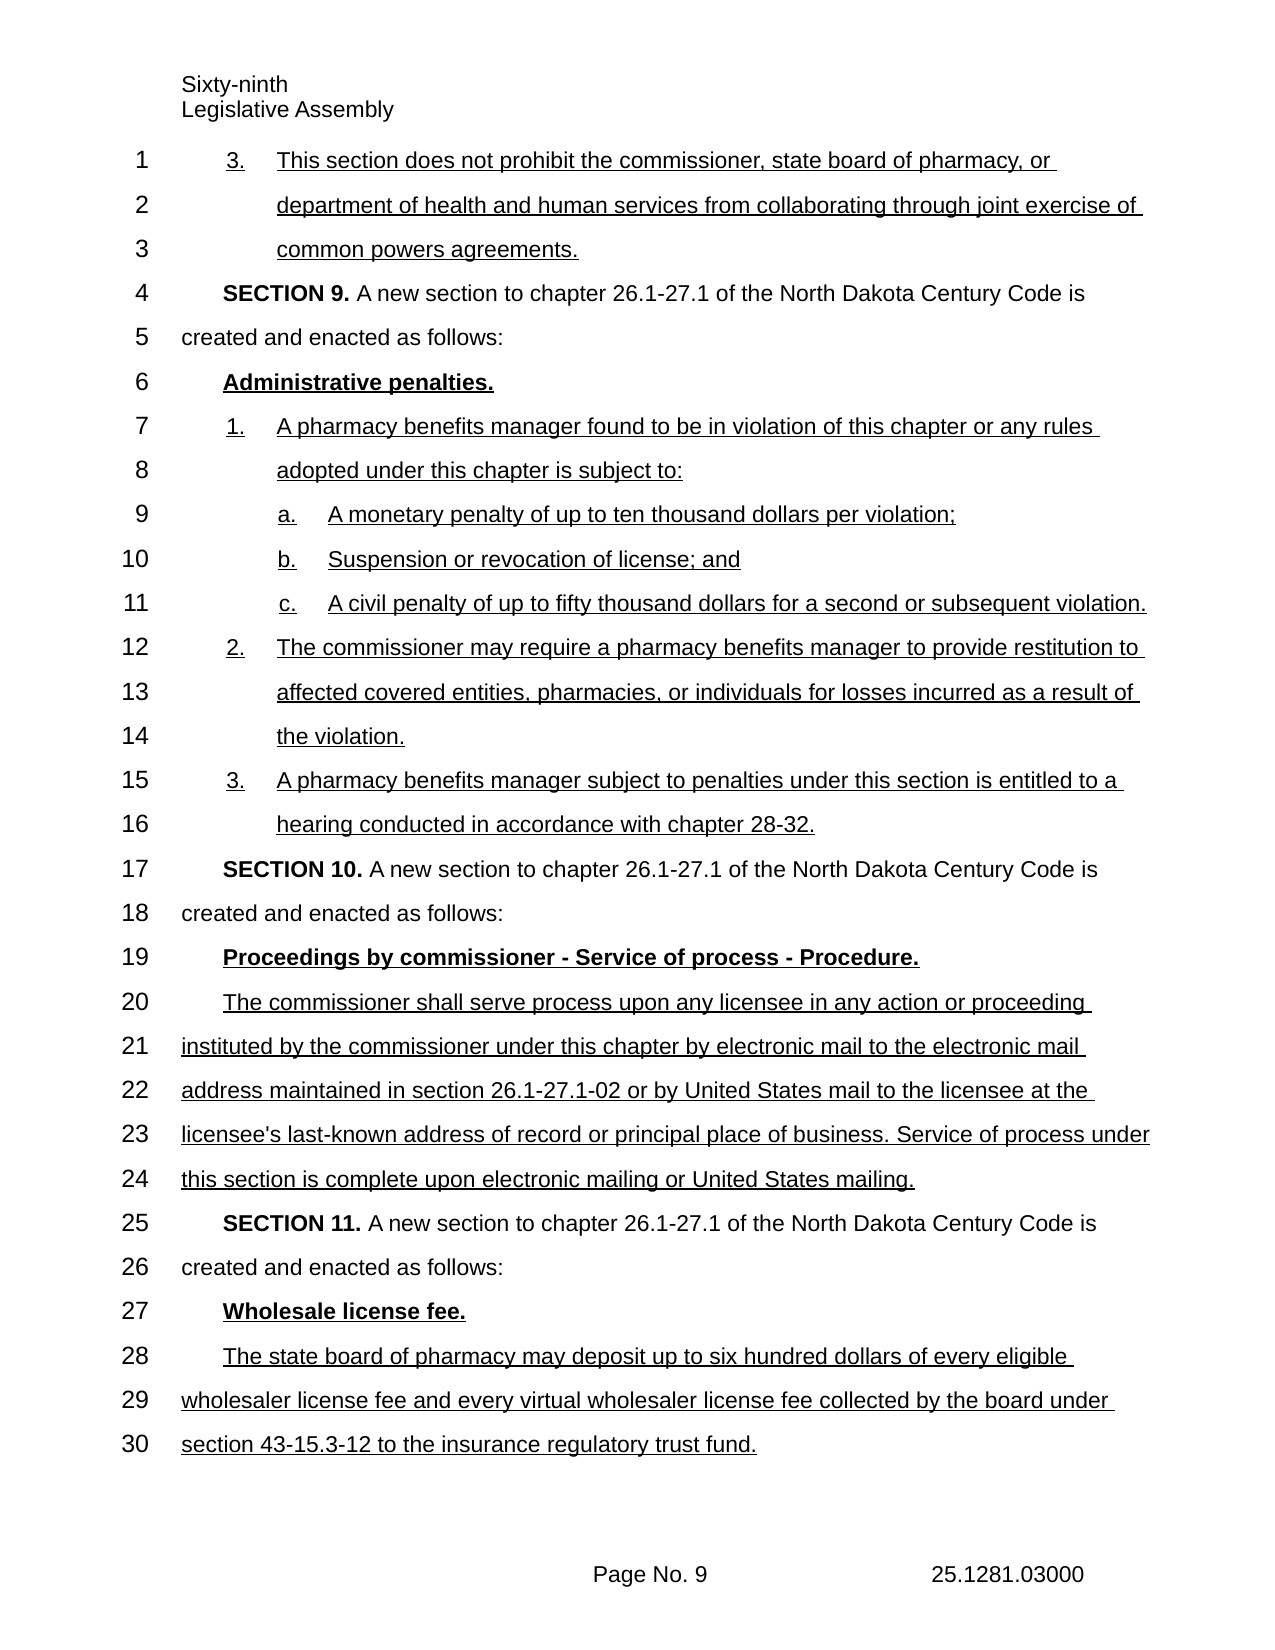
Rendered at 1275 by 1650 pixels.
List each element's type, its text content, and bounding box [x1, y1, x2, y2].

subtitle Administrative penalties. [181, 355, 1154, 399]
text 2. The commissioner may require a pharmacy benefits manager to provide restitution to affected covered entities, pharmacies, or individuals for losses incurred as a result of the violation. [181, 620, 1154, 753]
text b. Suspension or revocation of license; and [181, 532, 1154, 576]
text 3. This section does not prohibit the commissioner, state board of pharmacy, or department of health and human services from collaborating through joint exercise of common powers agreements. [181, 133, 1154, 266]
text The commissioner shall serve process upon any licensee in any action or proceeding instituted by the commissioner under this chapter by electronic mail to the electronic mail address maintained in section 26.1‑27.1‑02 or by United States mail to the licensee at the licensee's last‑known address of record or principal place of business. Service of process under this section is complete upon electronic mailing or United States mailing. [181, 974, 1154, 1196]
text Proceedings by commissioner - Service of process - Procedure. [181, 930, 1154, 974]
text 1. A pharmacy benefits manager found to be in violation of this chapter or any rules adopted under this chapter is subject to: [181, 399, 1154, 487]
text a. A monetary penalty of up to ten thousand dollars per violation; [181, 487, 1154, 532]
text 3. A pharmacy benefits manager subject to penalties under this section is entitled to a hearing conducted in accordance with chapter 28‑32. [181, 753, 1154, 842]
text The state board of pharmacy may deposit up to six hundred dollars of every eligible wholesaler license fee and every virtual wholesaler license fee collected by the board under section 43-15.3‑12 to the insurance regulatory trust fund. [181, 1329, 1154, 1461]
text SECTION 11. A new section to chapter 26.1‑27.1 of the North Dakota Century Code is created and enacted as follows: [181, 1196, 1154, 1284]
text Wholesale license fee. [181, 1284, 1154, 1329]
text c. A civil penalty of up to fifty thousand dollars for a second or subsequent violation. [181, 576, 1154, 620]
text SECTION 10. A new section to chapter 26.1‑27.1 of the North Dakota Century Code is created and enacted as follows: [181, 842, 1154, 930]
text SECTION 9. A new section to chapter 26.1‑27.1 of the North Dakota Century Code is created and enacted as follows: [181, 266, 1154, 355]
